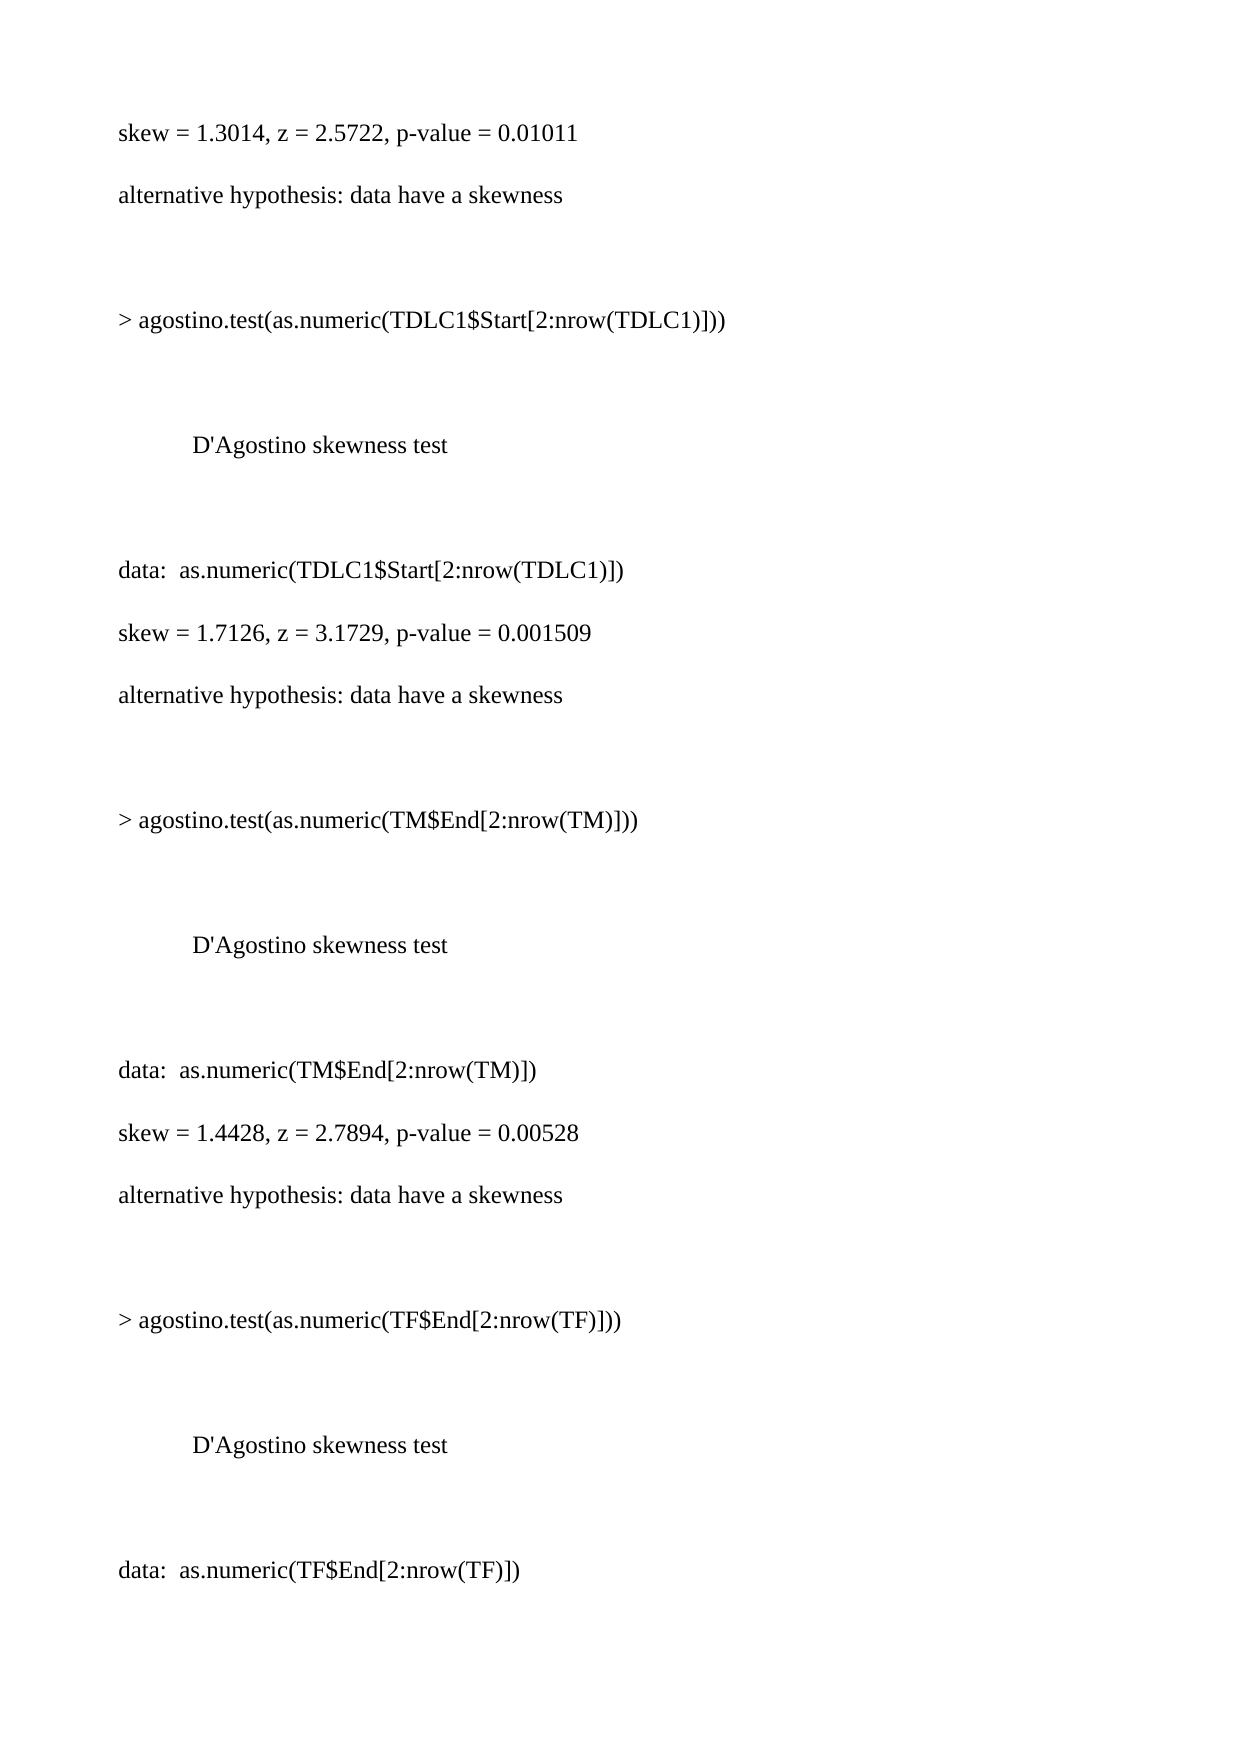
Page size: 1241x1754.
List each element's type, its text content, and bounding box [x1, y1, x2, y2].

text D'Agostino skewness test [118, 431, 1122, 459]
text data: as.numeric(TM$End[2:nrow(TM)]) [118, 1056, 1122, 1084]
text skew = 1.4428, z = 2.7894, p-value = 0.00528 [118, 1118, 1122, 1147]
text data: as.numeric(TF$End[2:nrow(TF)]) [118, 1556, 1122, 1584]
text > agostino.test(as.numeric(TF$End[2:nrow(TF)])) [118, 1306, 1122, 1334]
text skew = 1.3014, z = 2.5722, p-value = 0.01011 [118, 118, 1122, 147]
text alternative hypothesis: data have a skewness [118, 181, 1122, 209]
text D'Agostino skewness test [118, 1431, 1122, 1459]
text alternative hypothesis: data have a skewness [118, 681, 1122, 709]
text D'Agostino skewness test [118, 931, 1122, 959]
text > agostino.test(as.numeric(TM$End[2:nrow(TM)])) [118, 806, 1122, 834]
text alternative hypothesis: data have a skewness [118, 1181, 1122, 1209]
text skew = 1.7126, z = 3.1729, p-value = 0.001509 [118, 618, 1122, 647]
text > agostino.test(as.numeric(TDLC1$Start[2:nrow(TDLC1)])) [118, 306, 1122, 334]
text data: as.numeric(TDLC1$Start[2:nrow(TDLC1)]) [118, 556, 1122, 584]
